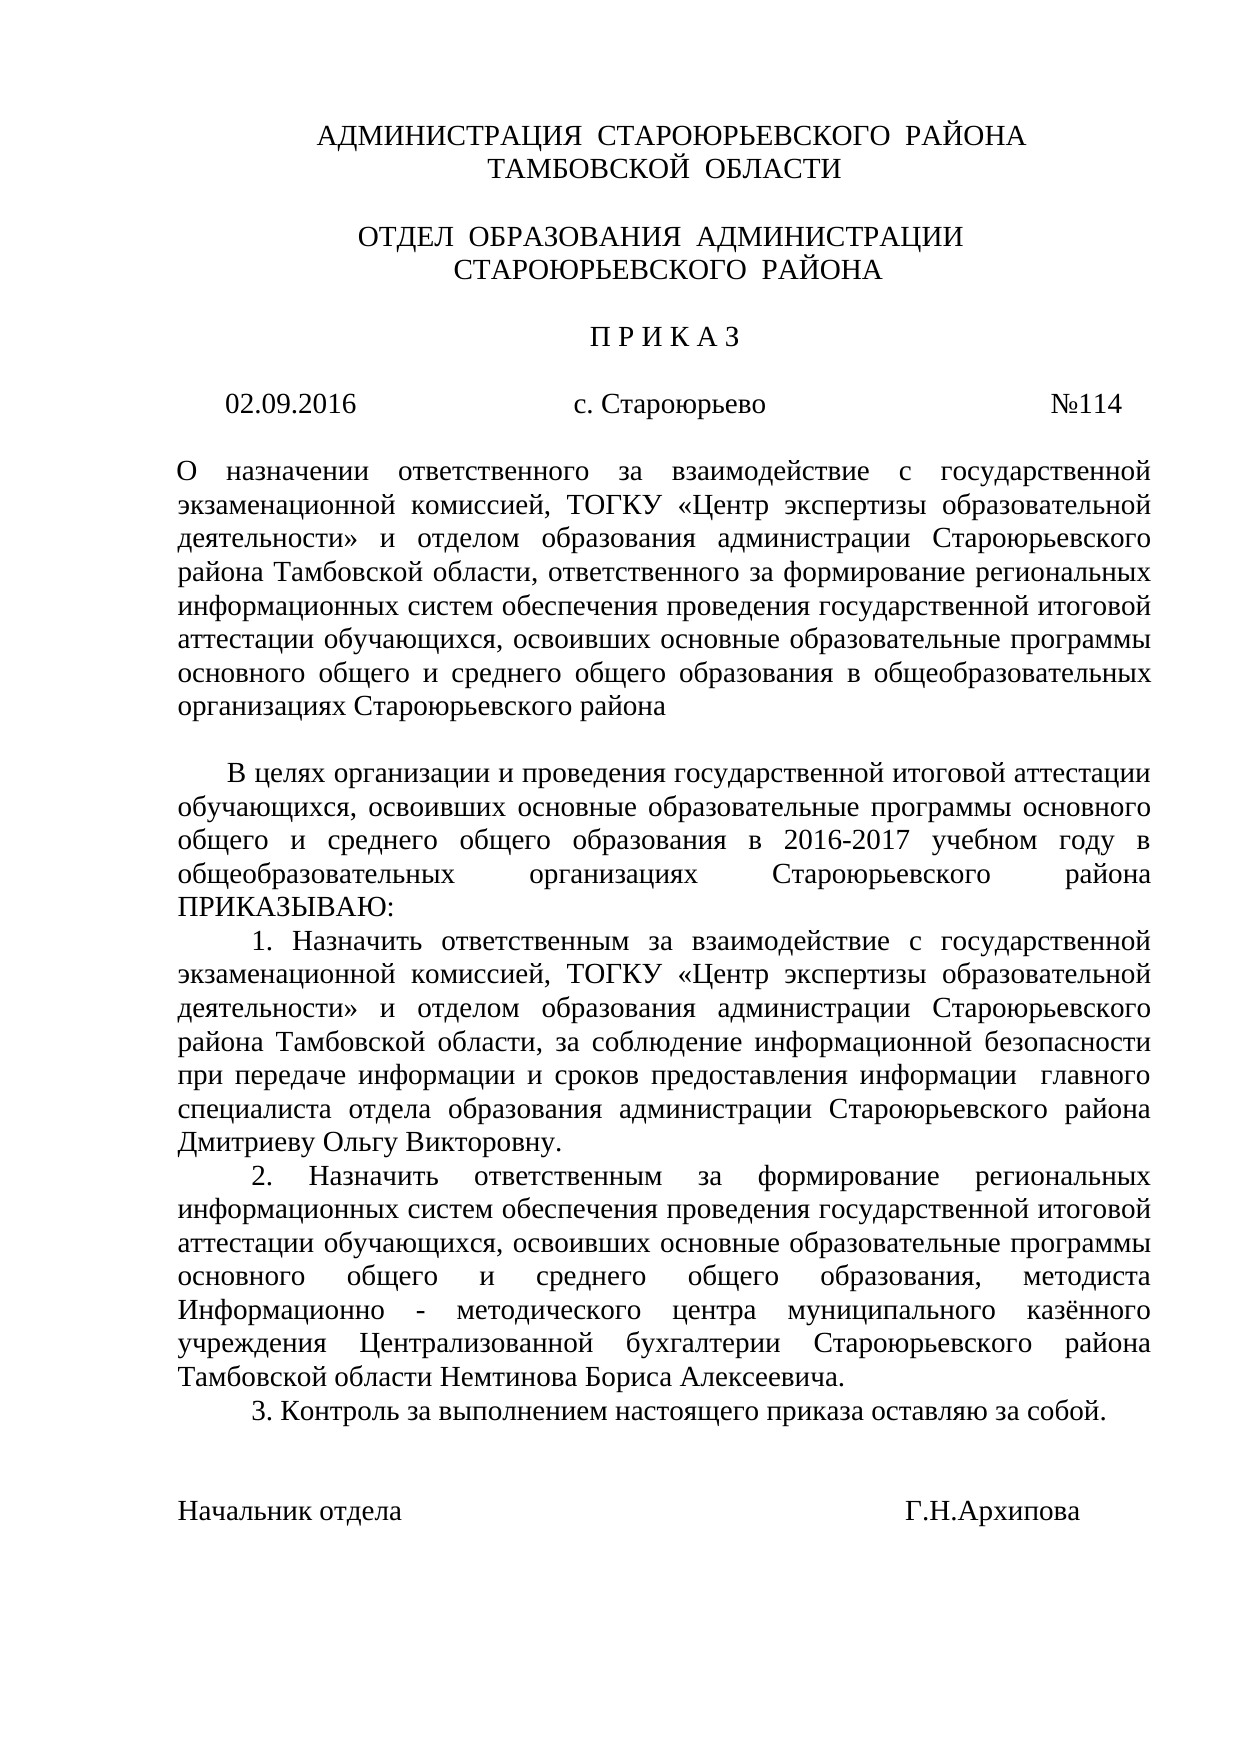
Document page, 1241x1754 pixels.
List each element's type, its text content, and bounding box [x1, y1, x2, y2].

text ОТДЕЛ ОБРАЗОВАНИЯ АДМИНИСТРАЦИИ [177, 219, 1152, 252]
table_header №114 [834, 386, 1163, 453]
table_header с. Староюрьево [506, 386, 834, 453]
text П Р И К А З [177, 319, 1152, 353]
text Начальник отдела Г.Н.Архипова [177, 1493, 1152, 1527]
text АДМИНИСТРАЦИЯ СТАРОЮРЬЕВСКОГО РАЙОНА [177, 118, 1152, 152]
text ТАМБОВСКОЙ ОБЛАСТИ [177, 152, 1152, 185]
text СТАРОЮРЬЕВСКОГО РАЙОНА [177, 252, 1152, 286]
text 2. Назначить ответственным за формирование региональных информационных систем обеспечения проведения государственной итоговой аттестации обучающихся, освоивших основные образовательные программы основного общего и среднего общего образования, методиста Информационно - методического центра муниципального казённого учреждения Централизованной бухгалтерии Староюрьевского района Тамбовской области Немтинова Бориса Алексеевича. [177, 1158, 1152, 1393]
table_header 02.09.2016 [177, 386, 506, 453]
text О назначении ответственного за взаимодействие с государственной экзаменационной комиссией, ТОГКУ «Центр экспертизы образовательной деятельности» и отделом образования администрации Староюрьевского района Тамбовской области, ответственного за формирование региональных информационных систем обеспечения проведения государственной итоговой аттестации обучающихся, освоивших основные образовательные программы основного общего и среднего общего образования в общеобразовательных организациях Староюрьевского района [176, 453, 1152, 722]
text В целях организации и проведения государственной итоговой аттестации обучающихся, освоивших основные образовательные программы основного общего и среднего общего образования в 2016-2017 учебном году в общеобразовательных организациях Староюрьевского района ПРИКАЗЫВАЮ: [177, 755, 1152, 923]
text 1. Назначить ответственным за взаимодействие с государственной экзаменационной комиссией, ТОГКУ «Центр экспертизы образовательной деятельности» и отделом образования администрации Староюрьевского района Тамбовской области, за соблюдение информационной безопасности при передаче информации и сроков предоставления информации главного специалиста отдела образования администрации Староюрьевского района Дмитриеву Ольгу Викторовну. [177, 923, 1152, 1158]
text 3. Контроль за выполнением настоящего приказа оставляю за собой. [177, 1393, 1152, 1426]
